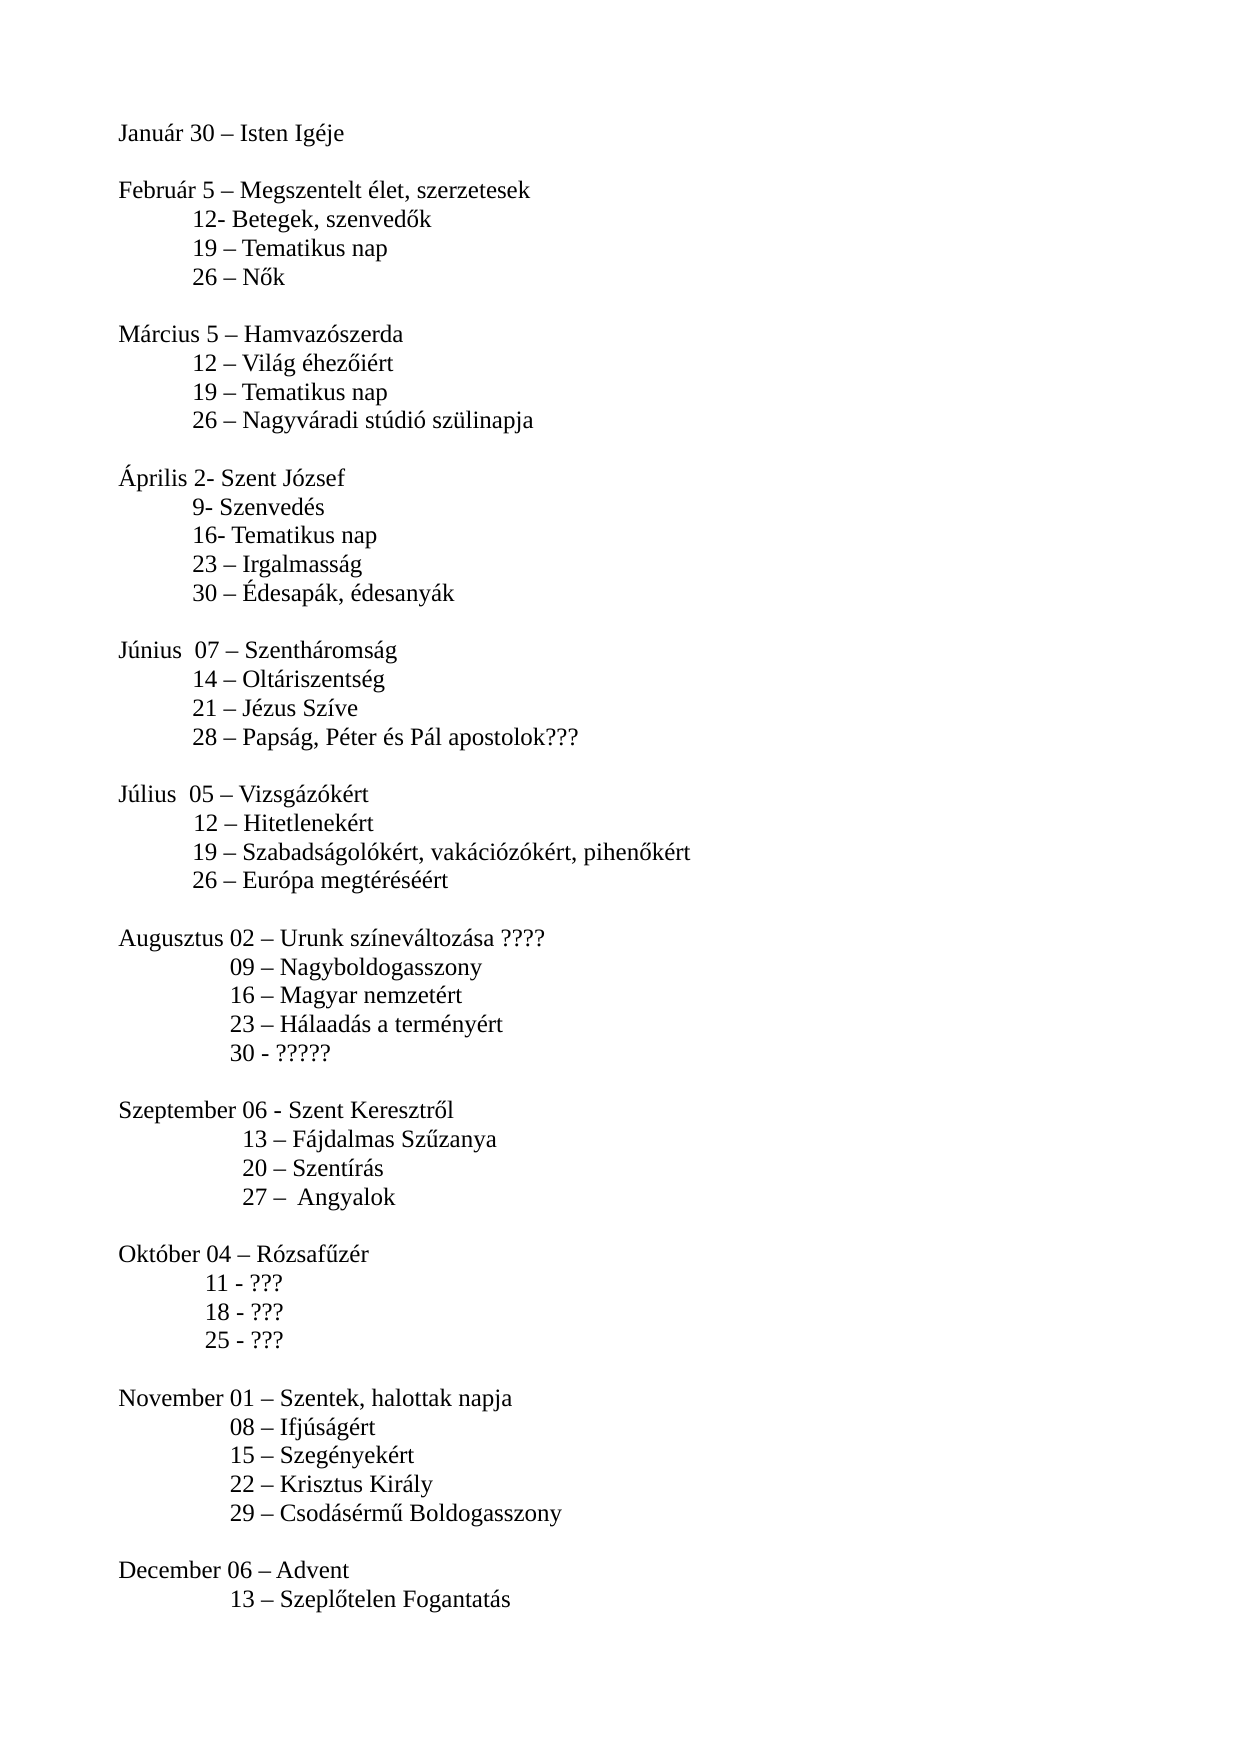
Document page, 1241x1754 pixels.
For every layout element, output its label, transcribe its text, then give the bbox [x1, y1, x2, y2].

text Április 2- Szent József [118, 463, 1122, 492]
text 21 – Jézus Szíve [118, 693, 1122, 722]
text 12 – Világ éhezőiért [118, 348, 1122, 377]
text 30 – Édesapák, édesanyák [118, 578, 1122, 607]
text 26 – Nagyváradi stúdió szülinapja [118, 406, 1122, 434]
text 30 - ????? [118, 1038, 1122, 1067]
text 20 – Szentírás [118, 1153, 1122, 1182]
text 19 – Tematikus nap [118, 233, 1122, 262]
text 12 – Hitetlenekért [118, 808, 1122, 837]
text 28 – Papság, Péter és Pál apostolok??? [118, 722, 1122, 751]
text 16 – Magyar nemzetért [118, 981, 1122, 1009]
text 23 – Hálaadás a terményért [118, 1009, 1122, 1038]
text 29 – Csodásérmű Boldogasszony [118, 1498, 1122, 1527]
text Augusztus 02 – Urunk színeváltozása ???? [118, 923, 1122, 952]
text 26 – Nők [118, 262, 1122, 291]
text 16- Tematikus nap [118, 521, 1122, 549]
text 09 – Nagyboldogasszony [118, 952, 1122, 981]
text 27 – Angyalok [118, 1182, 1122, 1211]
text 9- Szenvedés [118, 492, 1122, 521]
text 22 – Krisztus Király [118, 1469, 1122, 1498]
text 11 - ??? [118, 1268, 1122, 1297]
text December 06 – Advent [118, 1556, 1122, 1584]
text 18 - ??? [118, 1297, 1122, 1326]
text 13 – Szeplőtelen Fogantatás [118, 1584, 1122, 1613]
text Január 30 – Isten Igéje [118, 118, 1122, 147]
text Július 05 – Vizsgázókért [118, 779, 1122, 808]
text 08 – Ifjúságért [118, 1412, 1122, 1441]
text 19 – Tematikus nap [118, 377, 1122, 406]
text Október 04 – Rózsafűzér [118, 1239, 1122, 1268]
text Június 07 – Szentháromság [118, 636, 1122, 664]
text November 01 – Szentek, halottak napja [118, 1383, 1122, 1412]
text 26 – Európa megtéréséért [118, 866, 1122, 894]
text Február 5 – Megszentelt élet, szerzetesek [118, 176, 1122, 204]
text 15 – Szegényekért [118, 1441, 1122, 1469]
text 23 – Irgalmasság [118, 549, 1122, 578]
text 13 – Fájdalmas Szűzanya [118, 1124, 1122, 1153]
text 14 – Oltáriszentség [118, 664, 1122, 693]
text Március 5 – Hamvazószerda [118, 319, 1122, 348]
text 12- Betegek, szenvedők [118, 204, 1122, 233]
text Szeptember 06 - Szent Keresztről [118, 1096, 1122, 1124]
text 25 - ??? [118, 1326, 1122, 1354]
text 19 – Szabadságolókért, vakációzókért, pihenőkért [118, 837, 1122, 866]
